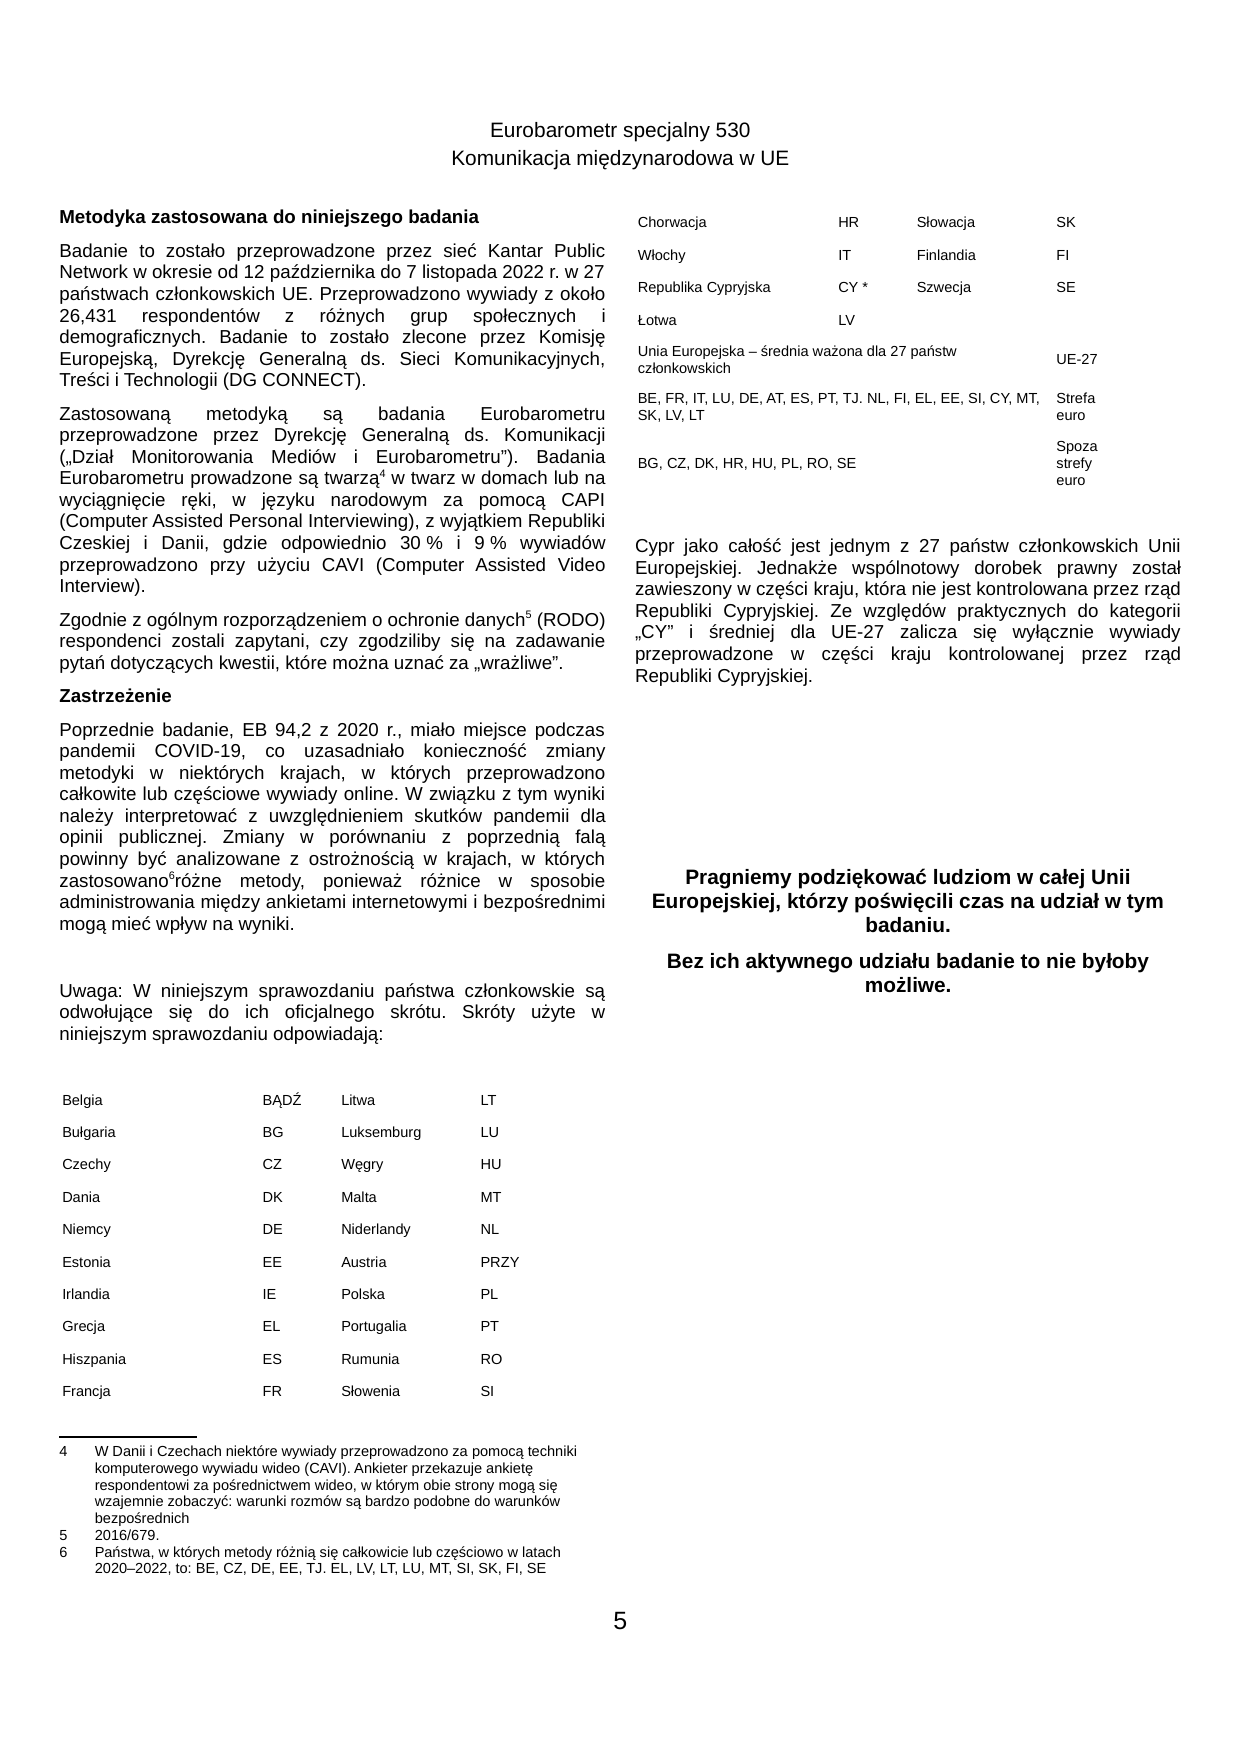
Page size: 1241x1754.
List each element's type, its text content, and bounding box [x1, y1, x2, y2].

text Metodyka zastosowana do niniejszego badania [59, 206, 605, 228]
table_cell [914, 304, 1053, 336]
table_cell MT [478, 1181, 545, 1213]
text Zastrzeżenie [59, 685, 605, 707]
table_cell PT [478, 1310, 545, 1343]
table_cell ES [260, 1343, 338, 1375]
table_cell CY * [835, 271, 914, 303]
table_cell Węgry [338, 1148, 477, 1181]
table_header Belgia [59, 1084, 259, 1116]
table_cell Polska [338, 1278, 477, 1310]
table_cell Spoza strefy euro [1053, 430, 1121, 496]
table_cell Chorwacja [635, 206, 835, 239]
table_cell IT [835, 239, 914, 271]
text Badanie to zostało przeprowadzone przez sieć Kantar Public Network w okresie od 12 października do 7 listopada 2022 r. w 27 państwach członkowskich UE. Przeprowadzono wywiady z około 26,431 respondentów z różnych grup społecznych i demograficznych. Badanie to zostało zlecone przez Komisję Europejską, Dyrekcję Generalną ds. Sieci Komunikacyjnych, Treści i Technologii (DG CONNECT). [59, 240, 605, 391]
table_header BĄDŹ [260, 1084, 338, 1116]
table_cell SI [478, 1375, 545, 1407]
table_cell Szwecja [914, 271, 1053, 303]
table_cell FI [1053, 239, 1121, 271]
text Zastosowaną metodyką są badania Eurobarometru przeprowadzone przez Dyrekcję Generalną ds. Komunikacji („Dział Monitorowania Mediów i Eurobarometru”). Badania Eurobarometru prowadzone są twarzą w twarz w domach lub na wyciągnięcie ręki, w języku narodowym za pomocą CAPI (Computer Assisted Personal Interviewing), z wyjątkiem Republiki Czeskiej i Danii, gdzie odpowiednio 30 % i 9 % wywiadów przeprowadzono przy użyciu CAVI (Computer Assisted Video Interview). [59, 402, 605, 597]
table_cell BG [260, 1116, 338, 1148]
text 2016/679. [59, 1527, 605, 1543]
table_cell Słowacja [914, 206, 1053, 239]
table_cell CZ [260, 1148, 338, 1181]
table_cell Grecja [59, 1310, 259, 1343]
text Bez ich aktywnego udziału badanie to nie byłoby możliwe. [635, 949, 1181, 997]
text Uwaga: W niniejszym sprawozdaniu państwa członkowskie są odwołujące się do ich oficjalnego skrótu. Skróty użyte w niniejszym sprawozdaniu odpowiadają: [59, 979, 605, 1044]
table_cell EL [260, 1310, 338, 1343]
table_cell Czechy [59, 1148, 259, 1181]
table_cell Rumunia [338, 1343, 477, 1375]
table_cell Austria [338, 1245, 477, 1278]
table_cell HR [835, 206, 914, 239]
table_cell Portugalia [338, 1310, 477, 1343]
text W Danii i Czechach niektóre wywiady przeprowadzono za pomocą techniki komputerowego wywiadu wideo (CAVI). Ankieter przekazuje ankietę respondentowi za pośrednictwem wideo, w którym obie strony mogą się wzajemnie zobaczyć: warunki rozmów są bardzo podobne do warunków bezpośrednich [59, 1443, 605, 1527]
table_cell HU [478, 1148, 545, 1181]
table_cell SE [1053, 271, 1121, 303]
table_cell Bułgaria [59, 1116, 259, 1148]
text Zgodnie z ogólnym rozporządzeniem o ochronie danych (RODO) respondenci zostali zapytani, czy zgodziliby się na zadawanie pytań dotyczących kwestii, które można uznać za „wrażliwe”. [59, 608, 605, 673]
text Cypr jako całość jest jednym z 27 państw członkowskich Unii Europejskiej. Jednakże wspólnotowy dorobek prawny został zawieszony w części kraju, która nie jest kontrolowana przez rząd Republiki Cypryjskiej. Ze względów praktycznych do kategorii „CY” i średniej dla UE-27 zalicza się wyłącznie wywiady przeprowadzone w części kraju kontrolowanej przez rząd Republiki Cypryjskiej. [635, 535, 1181, 686]
text Państwa, w których metody różnią się całkowicie lub częściowo w latach 2020–2022, to: BE, CZ, DE, EE, TJ. EL, LV, LT, LU, MT, SI, SK, FI, SE [59, 1543, 605, 1577]
table_cell LV [835, 304, 914, 336]
table_cell Strefa euro [1053, 383, 1121, 430]
table_cell DK [260, 1181, 338, 1213]
table_cell Francja [59, 1375, 259, 1407]
table_cell Niderlandy [338, 1213, 477, 1245]
table_cell BE, FR, IT, LU, DE, AT, ES, PT, TJ. NL, FI, EL, EE, SI, CY, MT, SK, LV, LT [635, 383, 1053, 430]
table_cell PRZY [478, 1245, 545, 1278]
table_cell Irlandia [59, 1278, 259, 1310]
table_cell Unia Europejska – średnia ważona dla 27 państw członkowskich [635, 336, 1053, 383]
table_cell SK [1053, 206, 1121, 239]
table_cell Luksemburg [338, 1116, 477, 1148]
text Poprzednie badanie, EB 94,2 z 2020 r., miało miejsce podczas pandemii COVID-19, co uzasadniało konieczność zmiany metodyki w niektórych krajach, w których przeprowadzono całkowite lub częściowe wywiady online. W związku z tym wyniki należy interpretować z uwzględnieniem skutków pandemii dla opinii publicznej. Zmiany w porównaniu z poprzednią falą powinny być analizowane z ostrożnością w krajach, w których zastosowanoróżne metody, ponieważ różnice w sposobie administrowania między ankietami internetowymi i bezpośrednimi mogą mieć wpływ na wyniki. [59, 718, 605, 934]
table_cell Włochy [635, 239, 835, 271]
table_cell IE [260, 1278, 338, 1310]
table_cell Słowenia [338, 1375, 477, 1407]
table_cell Łotwa [635, 304, 835, 336]
table_cell Malta [338, 1181, 477, 1213]
table_cell Hiszpania [59, 1343, 259, 1375]
table_cell EE [260, 1245, 338, 1278]
table_cell DE [260, 1213, 338, 1245]
table_cell Dania [59, 1181, 259, 1213]
table_header Litwa [338, 1084, 477, 1116]
table_cell [1053, 304, 1121, 336]
table_cell Finlandia [914, 239, 1053, 271]
table_cell Republika Cypryjska [635, 271, 835, 303]
table_cell BG, CZ, DK, HR, HU, PL, RO, SE [635, 430, 1053, 496]
table_cell UE-27 [1053, 336, 1121, 383]
text Pragniemy podziękować ludziom w całej Unii Europejskiej, którzy poświęcili czas na udział w tym badaniu. [635, 865, 1181, 937]
table_cell Estonia [59, 1245, 259, 1278]
table_cell PL [478, 1278, 545, 1310]
table_cell Niemcy [59, 1213, 259, 1245]
table_cell NL [478, 1213, 545, 1245]
table_header LT [478, 1084, 545, 1116]
table_cell RO [478, 1343, 545, 1375]
table_cell FR [260, 1375, 338, 1407]
table_cell LU [478, 1116, 545, 1148]
